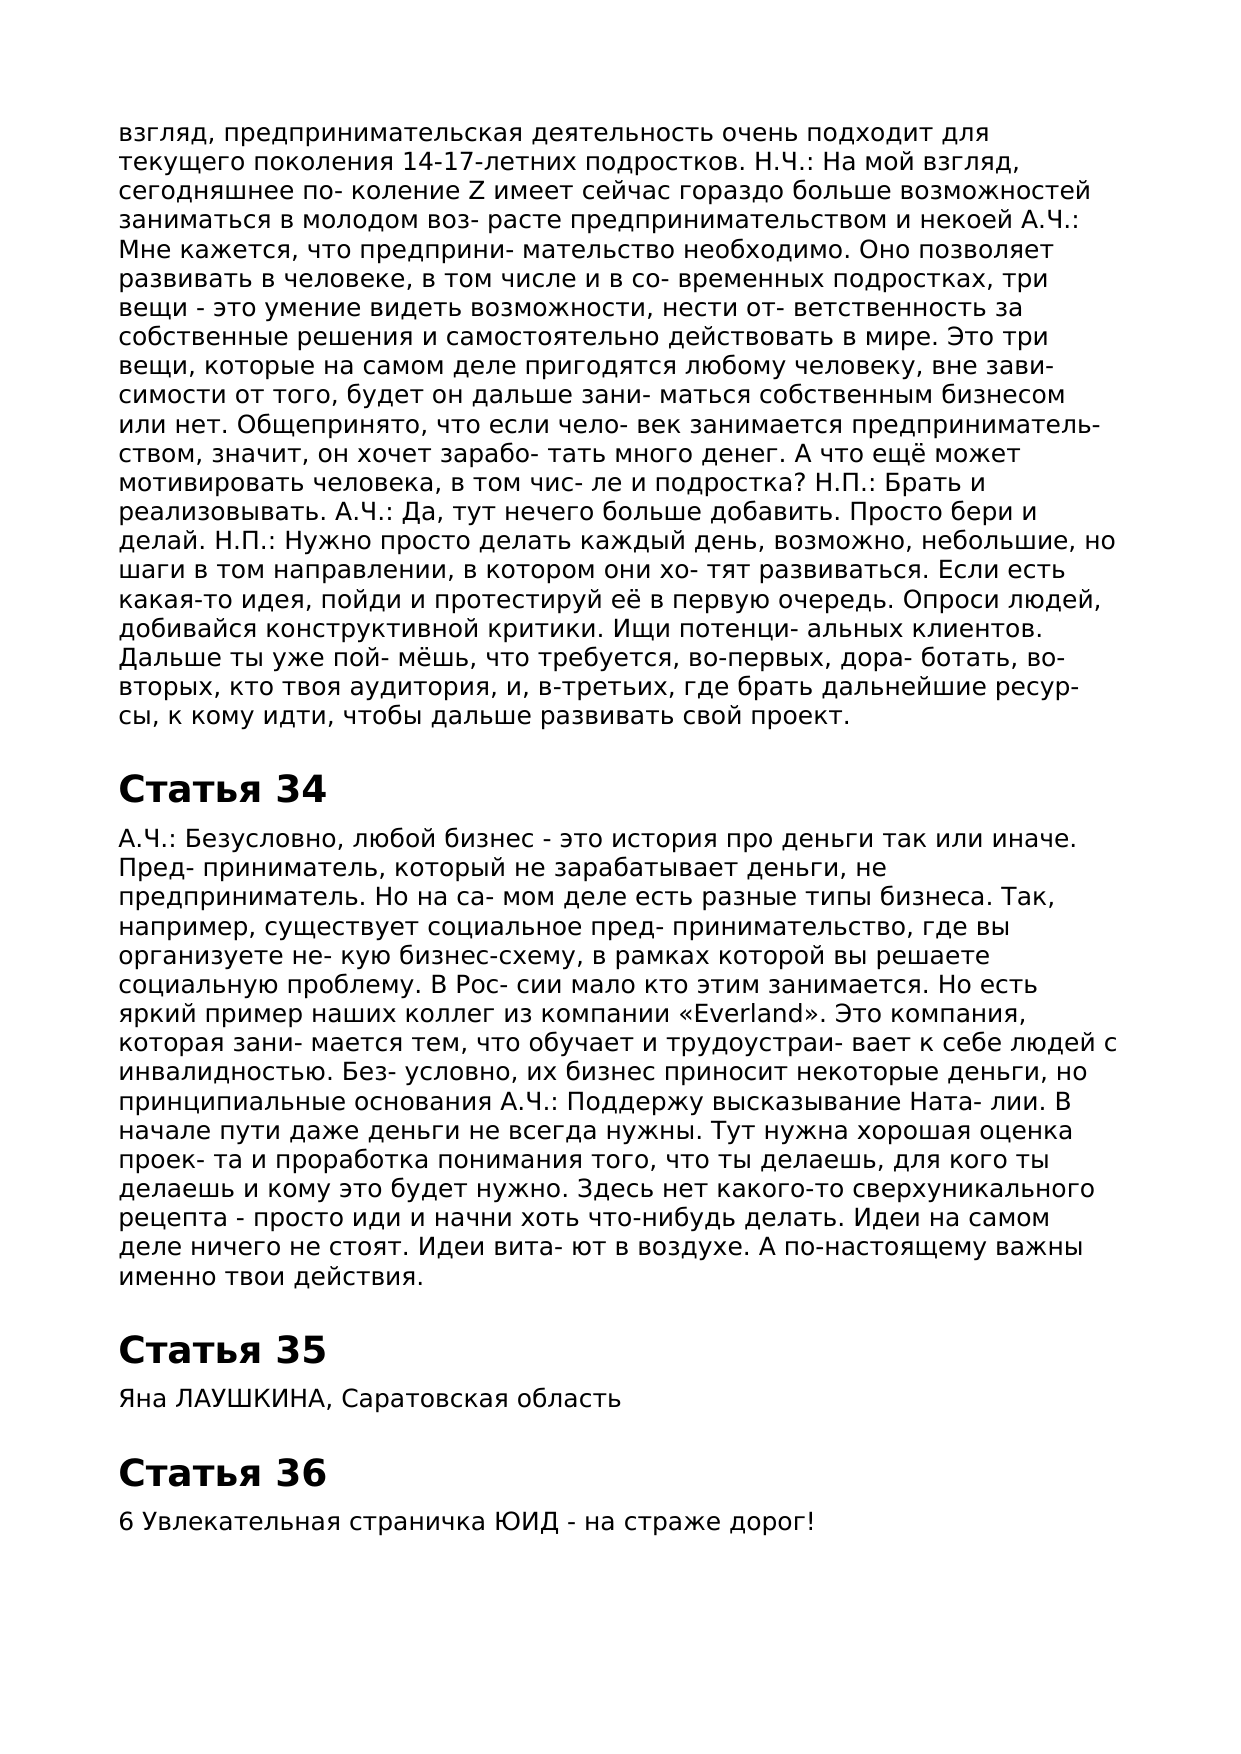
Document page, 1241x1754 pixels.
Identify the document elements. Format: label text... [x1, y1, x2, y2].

text 6 Увлекательная страничка ЮИД - на страже дорог! [118, 1507, 1122, 1537]
text взгляд, предпринимательская деятельность очень подходит для текущего поколения 14-17-летних подростков. Н.Ч.: На мой взгляд, сегодняшнее по- коление Z имеет сейчас гораздо больше возможностей заниматься в молодом воз- расте предпринимательством и некоей А.Ч.: Мне кажется, что предприни- мательство необходимо. Оно позволяет развивать в человеке, в том числе и в со- временных подростках, три вещи - это умение видеть возможности, нести от- ветственность за собственные решения и самостоятельно действовать в мире. Это три вещи, которые на самом деле пригодятся любому человеку, вне зави- симости от того, будет он дальше зани- маться собственным бизнесом или нет. Общепринято, что если чело- век занимается предприниматель- ством, значит, он хочет зарабо- тать много денег. А что ещё может мотивировать человека, в том чис- ле и подростка? Н.П.: Брать и реализовывать. А.Ч.: Да, тут нечего больше добавить. Просто бери и делай. Н.П.: Нужно просто делать каждый день, возможно, небольшие, но шаги в том направлении, в котором они хо- тят развиваться. Если есть какая-то идея, пойди и протестируй её в первую очередь. Опроси людей, добивайся конструктивной критики. Ищи потенци- альных клиентов. Дальше ты уже пой- мёшь, что требуется, во-первых, дора- ботать, во-вторых, кто твоя аудитория, и, в-третьих, где брать дальнейшие ресур- сы, к кому идти, чтобы дальше развивать свой проект. [118, 118, 1122, 731]
text Яна ЛАУШКИНА, Саратовская область [118, 1384, 1122, 1414]
subtitle Статья 35 [118, 1328, 1122, 1372]
subtitle Статья 34 [118, 768, 1122, 812]
text А.Ч.: Безусловно, любой бизнес - это история про деньги так или иначе. Пред- приниматель, который не зарабатывает деньги, не предприниматель. Но на са- мом деле есть разные типы бизнеса. Так, например, существует социальное пред- принимательство, где вы организуете не- кую бизнес-схему, в рамках которой вы решаете социальную проблему. В Рос- сии мало кто этим занимается. Но есть яркий пример наших коллег из компании «Everland». Это компания, которая зани- мается тем, что обучает и трудоустраи- вает к себе людей с инвалидностью. Без- условно, их бизнес приносит некоторые деньги, но принципиальные основания А.Ч.: Поддержу высказывание Ната- лии. В начале пути даже деньги не всегда нужны. Тут нужна хорошая оценка проек- та и проработка понимания того, что ты делаешь, для кого ты делаешь и кому это будет нужно. Здесь нет какого-то сверхуникального рецепта - просто иди и начни хоть что-нибудь делать. Идеи на самом деле ничего не стоят. Идеи вита- ют в воздухе. А по-настоящему важны именно твои действия. [118, 824, 1122, 1291]
subtitle Статья 36 [118, 1451, 1122, 1495]
